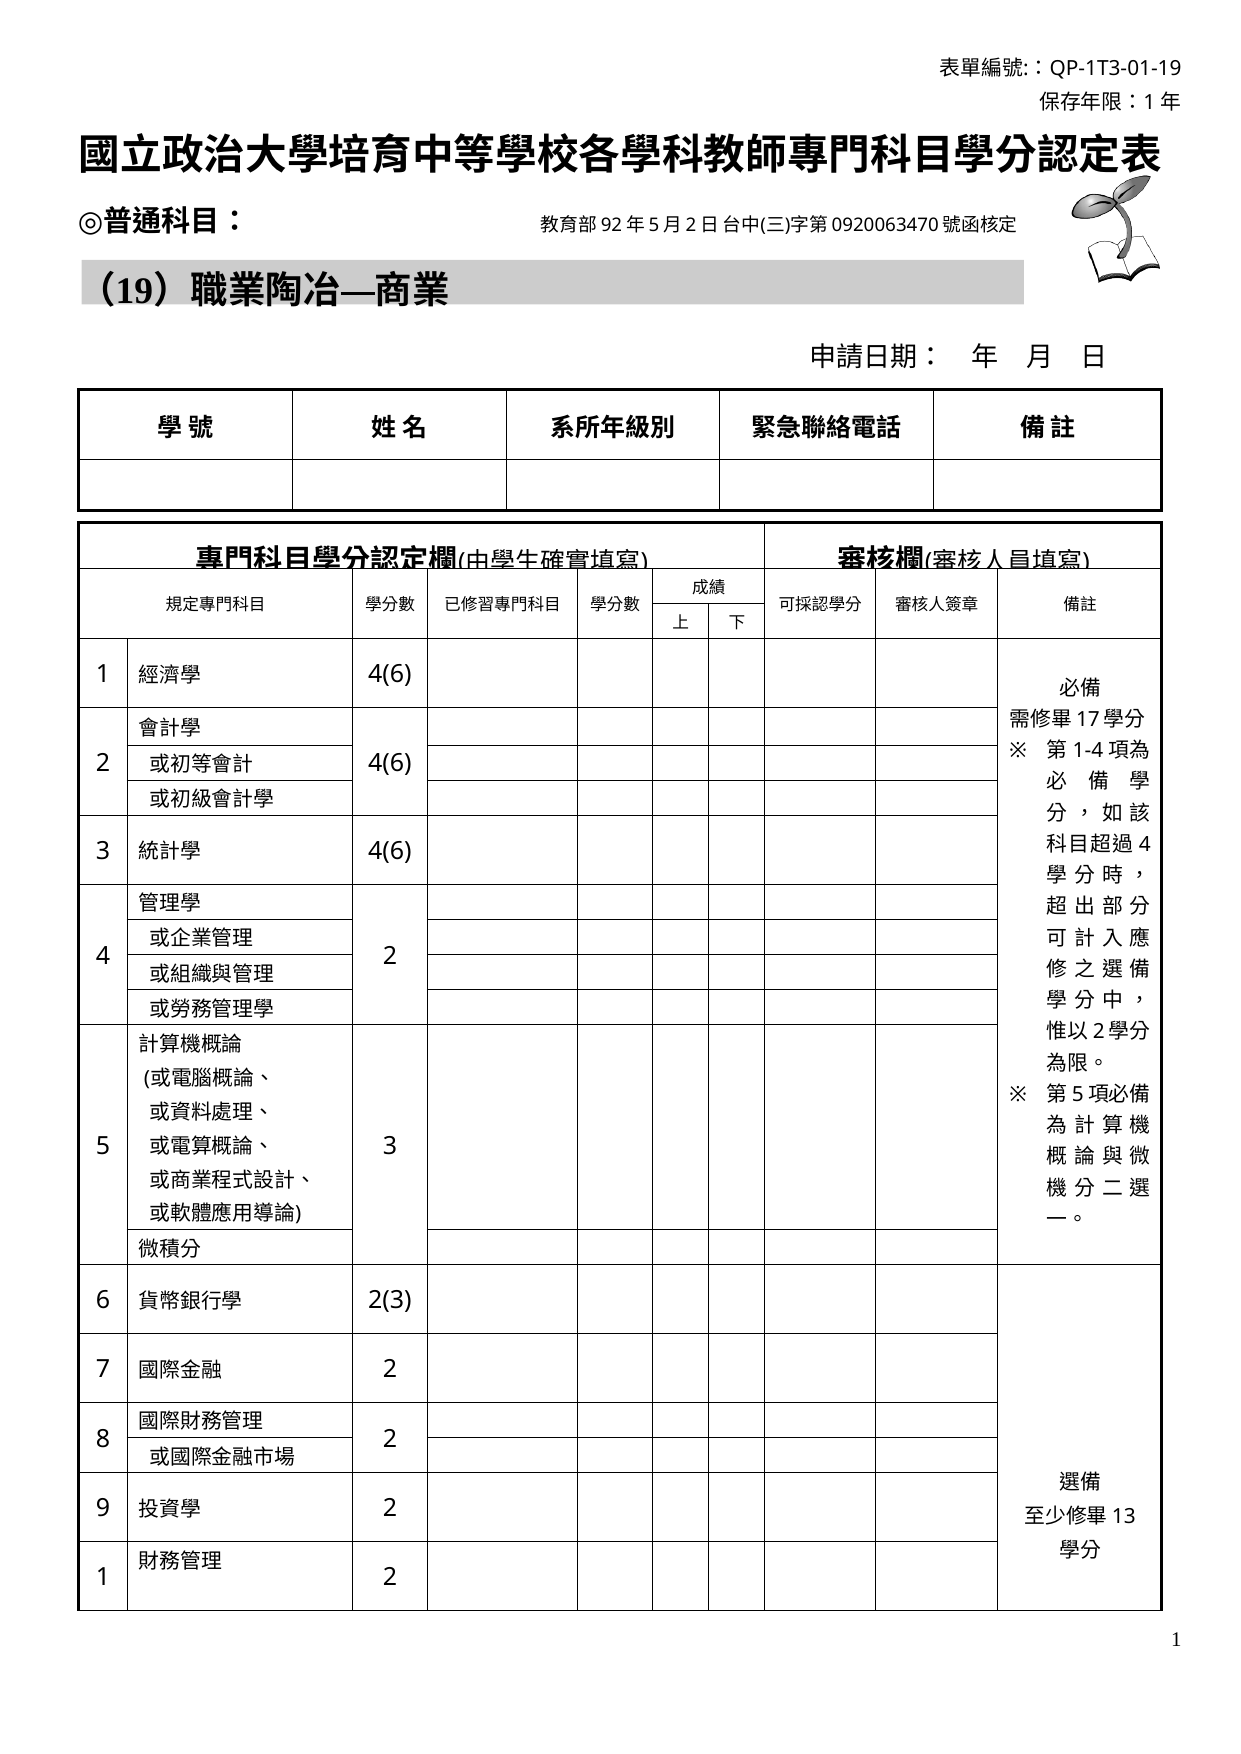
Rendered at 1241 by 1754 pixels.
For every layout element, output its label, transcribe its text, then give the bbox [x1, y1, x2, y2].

table_cell [653, 1230, 708, 1264]
table_header 系所年級別 [507, 391, 719, 459]
table_cell 2 [353, 1473, 427, 1541]
table_cell [876, 708, 997, 744]
table_cell [653, 885, 708, 919]
text 表單編號:：QP-1T3-01-19 [59, 49, 1181, 83]
table_cell [765, 1334, 875, 1402]
table_cell 經濟學 [128, 639, 352, 707]
table_cell [653, 1473, 708, 1541]
text 申請日期： 年 月 日 [759, 320, 1181, 388]
table_cell 國際金融 [128, 1334, 352, 1402]
table_header 緊急聯絡電話 [720, 391, 933, 459]
table_cell 學分數 [353, 569, 427, 638]
table_cell [428, 1334, 577, 1402]
table_cell [80, 460, 292, 509]
table_cell [876, 885, 997, 919]
table_cell [428, 639, 577, 707]
table_cell [578, 639, 652, 707]
table_cell [428, 816, 577, 884]
table_cell 財務管理 [128, 1542, 352, 1610]
table_cell [578, 1265, 652, 1333]
table_cell [709, 1438, 764, 1472]
table_cell [765, 1403, 875, 1437]
table_cell 2 [353, 1334, 427, 1402]
table_cell [428, 1542, 577, 1610]
table_cell 審核人簽章 [876, 569, 997, 638]
table_cell [876, 1473, 997, 1541]
table_cell [653, 920, 708, 954]
table_cell [720, 460, 933, 509]
table_cell [765, 708, 875, 744]
table_cell [428, 1265, 577, 1333]
table_cell [765, 1473, 875, 1541]
table_cell 或初等會計 [128, 746, 352, 779]
table_cell 4(6) [353, 708, 427, 815]
table_header 審核欄(審核人員填寫) [765, 524, 1160, 568]
table_cell [709, 746, 764, 779]
table_cell [428, 1438, 577, 1472]
table_cell [709, 816, 764, 884]
table_cell [428, 1230, 577, 1264]
table_cell 3 [80, 816, 127, 884]
table_cell [293, 460, 506, 509]
table_cell [709, 639, 764, 707]
text 保存年限：1 年 [0, 83, 1181, 117]
table_cell [876, 1265, 997, 1333]
table_cell [428, 1403, 577, 1437]
table_cell [578, 1438, 652, 1472]
table_cell [578, 1473, 652, 1541]
table_header 學 號 [80, 391, 292, 459]
table_cell [876, 1438, 997, 1472]
table_cell [709, 920, 764, 954]
table_cell 2 [353, 885, 427, 1024]
table_cell [765, 1230, 875, 1264]
table_cell [765, 746, 875, 779]
table_cell [709, 1025, 764, 1229]
table_cell [765, 1025, 875, 1229]
table_cell 會計學 [128, 708, 352, 744]
table_cell [653, 1025, 708, 1229]
table_header 專門科目學分認定欄(由學生確實填寫) [80, 524, 764, 568]
table_cell [876, 781, 997, 815]
table_cell 2 [80, 708, 127, 815]
table_cell [876, 920, 997, 954]
table_cell [428, 781, 577, 815]
table_cell 備註 [998, 569, 1160, 638]
table_cell [765, 990, 875, 1024]
table_cell [578, 781, 652, 815]
table_cell 1 [80, 639, 127, 707]
table_cell [578, 1025, 652, 1229]
table_cell [578, 708, 652, 744]
table_cell 投資學 [128, 1473, 352, 1541]
table_cell [876, 990, 997, 1024]
table_cell [507, 460, 719, 509]
text ◎普通科目： 教育部92年5月2日 台中(三)字第0920063470號函核定 [59, 185, 1071, 253]
text 國立政治大學培育中等學校各學科教師專門科目學分認定表 [59, 117, 1181, 185]
table_header 備 註 [934, 391, 1160, 459]
table_cell [428, 955, 577, 989]
table_cell [709, 708, 764, 744]
table_cell [876, 955, 997, 989]
table_cell [765, 885, 875, 919]
table_cell [428, 990, 577, 1024]
table_cell 6 [80, 1265, 127, 1333]
table_cell 已修習專門科目 [428, 569, 577, 638]
table_cell [765, 781, 875, 815]
table_cell [653, 746, 708, 779]
table_cell 或國際金融市場 [128, 1438, 352, 1472]
table_cell [765, 816, 875, 884]
table_cell [578, 920, 652, 954]
table_cell [709, 1542, 764, 1610]
table_cell [578, 816, 652, 884]
table_cell [765, 920, 875, 954]
table_cell [876, 746, 997, 779]
table_cell 管理學 [128, 885, 352, 919]
table_cell [653, 639, 708, 707]
table_cell [765, 1542, 875, 1610]
table_cell [578, 955, 652, 989]
table_cell [765, 639, 875, 707]
table_cell 選備 至少修畢13 學分 [998, 1265, 1160, 1610]
table_cell [709, 955, 764, 989]
table_cell [578, 746, 652, 779]
table_cell [428, 920, 577, 954]
table_cell 2 [353, 1403, 427, 1472]
table_cell 或勞務管理學 [128, 990, 352, 1024]
table_cell 下 [709, 604, 764, 638]
table_cell 8 [80, 1403, 127, 1472]
table_cell [765, 1438, 875, 1472]
table_cell 2 [353, 1542, 427, 1610]
table_cell 可採認學分 [765, 569, 875, 638]
table_cell 4(6) [353, 639, 427, 707]
table_cell [428, 746, 577, 779]
table_cell 7 [80, 1334, 127, 1402]
table_cell [653, 781, 708, 815]
table_cell 規定專門科目 [80, 569, 352, 638]
table_cell [876, 1025, 997, 1229]
table_cell [653, 955, 708, 989]
table_cell [709, 1334, 764, 1402]
table_cell [578, 990, 652, 1024]
table_cell 或初級會計學 [128, 781, 352, 815]
table_cell 統計學 [128, 816, 352, 884]
table_cell [765, 1265, 875, 1333]
table_cell [765, 955, 875, 989]
table_cell [578, 1334, 652, 1402]
table_cell 2(3) [353, 1265, 427, 1333]
table_cell 微積分 [128, 1230, 352, 1264]
table_cell [876, 1334, 997, 1402]
table_cell 9 [80, 1473, 127, 1541]
table_cell 3 [353, 1025, 427, 1264]
table_cell [709, 990, 764, 1024]
table_cell [709, 1265, 764, 1333]
table_cell 5 [80, 1025, 127, 1264]
table_cell [653, 1438, 708, 1472]
table_cell [876, 1403, 997, 1437]
table_cell [653, 990, 708, 1024]
table_cell [653, 708, 708, 744]
table_header 姓 名 [293, 391, 506, 459]
table_cell 國際財務管理 [128, 1403, 352, 1437]
table_cell [653, 816, 708, 884]
table_cell [876, 816, 997, 884]
table_cell 1 [80, 1542, 127, 1610]
text [1160, 185, 1181, 253]
table_cell [428, 708, 577, 744]
table_cell [578, 885, 652, 919]
table_cell [653, 1334, 708, 1402]
table_cell 成績 [653, 569, 764, 603]
table_cell 必備 需修畢17學分 第1-4項為必備學分，如該科目超過4學分時，超出部分可計入應修之選備學分中，惟以2學分為限。 第5項必備為計算機概論與微機分二選一。 [998, 639, 1160, 1264]
table_cell 學分數 [578, 569, 652, 638]
table_cell [876, 639, 997, 707]
table_cell [709, 781, 764, 815]
table_cell 或組織與管理 [128, 955, 352, 989]
table_cell [653, 1265, 708, 1333]
text （19）職業陶冶 商業 [59, 260, 1181, 314]
table_cell [709, 1403, 764, 1437]
table_cell [578, 1542, 652, 1610]
table_cell [653, 1403, 708, 1437]
table_cell [709, 1230, 764, 1264]
table_cell [428, 1025, 577, 1229]
table_cell [428, 1473, 577, 1541]
table_cell [709, 1473, 764, 1541]
table_cell [653, 1542, 708, 1610]
table_cell 貨幣銀行學 [128, 1265, 352, 1333]
table_cell [876, 1542, 997, 1610]
table_cell [578, 1230, 652, 1264]
table_cell 上 [653, 604, 708, 638]
table_cell 或企業管理 [128, 920, 352, 954]
table_cell [578, 1403, 652, 1437]
table_cell [428, 885, 577, 919]
table_cell [934, 460, 1160, 509]
table_cell [876, 1230, 997, 1264]
table_cell 4 [80, 885, 127, 1024]
table_cell [709, 885, 764, 919]
table_cell 4(6) [353, 816, 427, 884]
table_cell 計算機概論 (或電腦概論、 或資料處理、 或電算概論、 或商業程式設計、 或軟體應用導論) [128, 1025, 352, 1229]
